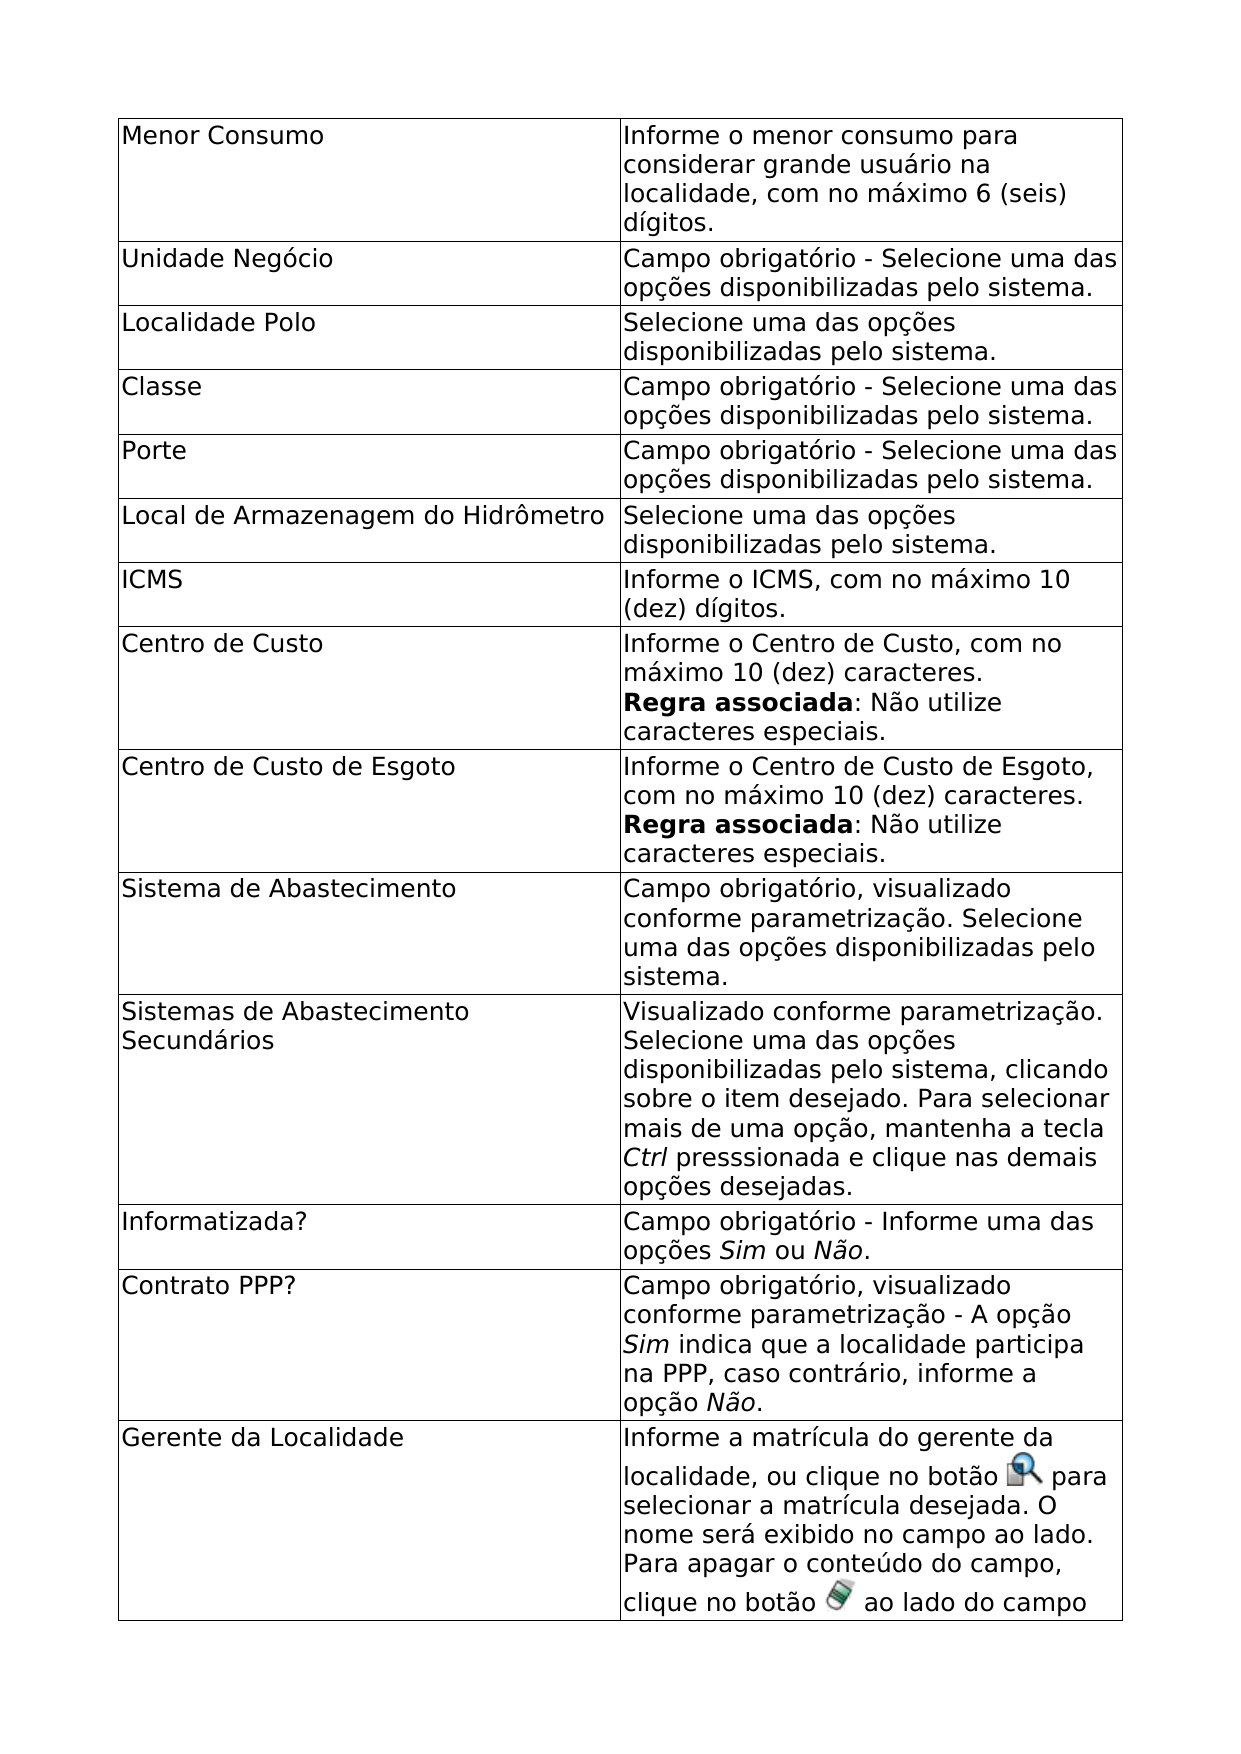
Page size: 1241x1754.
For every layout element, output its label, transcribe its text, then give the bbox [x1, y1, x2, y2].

table_cell Gerente da Localidade [119, 1421, 620, 1620]
table_cell ICMS [119, 563, 620, 626]
table_cell Classe [119, 370, 620, 433]
table_cell Sistemas de Abastecimento Secundários [119, 995, 620, 1204]
table_cell Informe o menor consumo para considerar grande usuário na localidade, com no máximo 6 (seis) dígitos. [621, 119, 1122, 241]
table_cell Selecione uma das opções disponibilizadas pelo sistema. [621, 499, 1122, 562]
table_cell Campo obrigatório - Selecione uma das opções disponibilizadas pelo sistema. [621, 435, 1122, 498]
table_cell Selecione uma das opções disponibilizadas pelo sistema. [621, 306, 1122, 369]
picture [1006, 1452, 1043, 1486]
table_cell Porte [119, 435, 620, 498]
table_cell Campo obrigatório - Selecione uma das opções disponibilizadas pelo sistema. [621, 242, 1122, 305]
table_cell Informe o Centro de Custo de Esgoto, com no máximo 10 (dez) caracteres. Regra associada: Não utilize caracteres especiais. [621, 750, 1122, 872]
table_cell Campo obrigatório - Selecione uma das opções disponibilizadas pelo sistema. [621, 370, 1122, 433]
table_cell Centro de Custo [119, 627, 620, 749]
table_cell Campo obrigatório, visualizado conforme parametrização - A opção Sim indica que a localidade participa na PPP, caso contrário, informe a opção Não. [621, 1270, 1122, 1420]
table_cell Informe o Centro de Custo, com no máximo 10 (dez) caracteres. Regra associada: Não utilize caracteres especiais. [621, 627, 1122, 749]
table_cell Campo obrigatório, visualizado conforme parametrização. Selecione uma das opções disponibilizadas pelo sistema. [621, 873, 1122, 994]
table_cell Informe o ICMS, com no máximo 10 (dez) dígitos. [621, 563, 1122, 626]
table_cell Centro de Custo de Esgoto [119, 750, 620, 872]
table_cell Local de Armazenagem do Hidrômetro [119, 499, 620, 562]
table_cell Contrato PPP? [119, 1270, 620, 1420]
table_cell Campo obrigatório - Informe uma das opções Sim ou Não. [621, 1205, 1122, 1268]
table_cell Unidade Negócio [119, 242, 620, 305]
table_cell Visualizado conforme parametrização. Selecione uma das opções disponibilizadas pelo sistema, clicando sobre o item desejado. Para selecionar mais de uma opção, mantenha a tecla Ctrl presssionada e clique nas demais opções desejadas. [621, 995, 1122, 1204]
table_cell Informatizada? [119, 1205, 620, 1268]
table_cell Menor Consumo [119, 119, 620, 241]
table_cell Localidade Polo [119, 306, 620, 369]
picture [824, 1578, 856, 1612]
table_cell Sistema de Abastecimento [119, 873, 620, 994]
table_cell Informe a matrícula do gerente da localidade, ou clique no botão para selecionar a matrícula desejada. O nome será exibido no campo ao lado. Para apagar o conteúdo do campo, clique no botão ao lado do campo [621, 1421, 1122, 1620]
